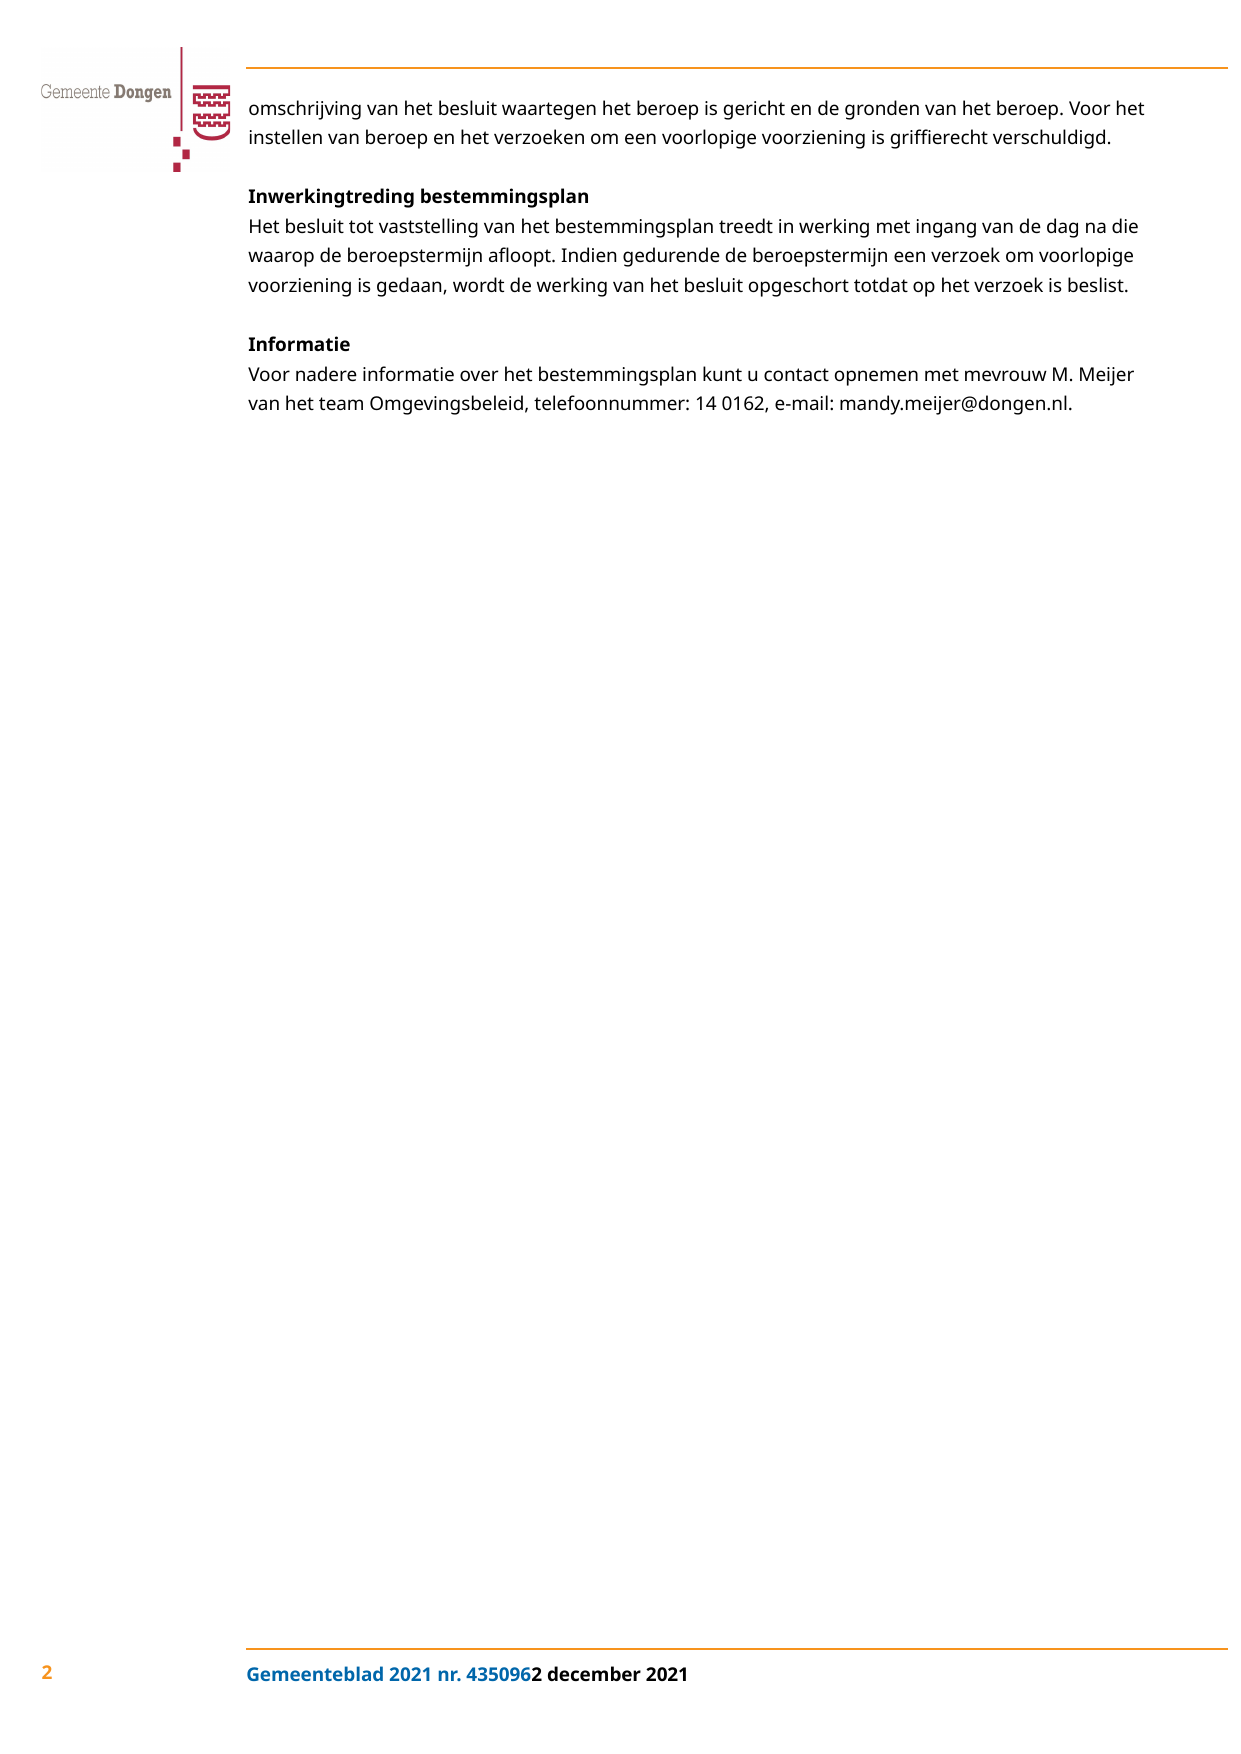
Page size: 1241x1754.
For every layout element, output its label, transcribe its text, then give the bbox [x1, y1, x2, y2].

text Inwerkingtreding bestemmingsplan [248, 183, 1152, 209]
text Informatie [248, 331, 1152, 357]
text Het besluit tot vaststelling van het bestemmingsplan treedt in werking met ingang van de dag na die waarop de beroepstermijn afloopt. Indien gedurende de beroepstermijn een verzoek om voorlopige voorziening is gedaan, wordt de werking van het besluit opgeschort totdat op het verzoek is beslist. [248, 213, 1152, 298]
text omschrijving van het besluit waartegen het beroep is gericht en de gronden van het beroep. Voor het instellen van beroep en het verzoeken om een voorlopige voorziening is griffierecht verschuldigd. [248, 95, 1152, 150]
picture [41, 47, 231, 172]
text Voor nadere informatie over het bestemmingsplan kunt u contact opnemen met mevrouw M. Meijer van het team Omgevingsbeleid, telefoonnummer: 14 0162, e-mail: mandy.meijer@dongen.nl. [248, 361, 1152, 416]
